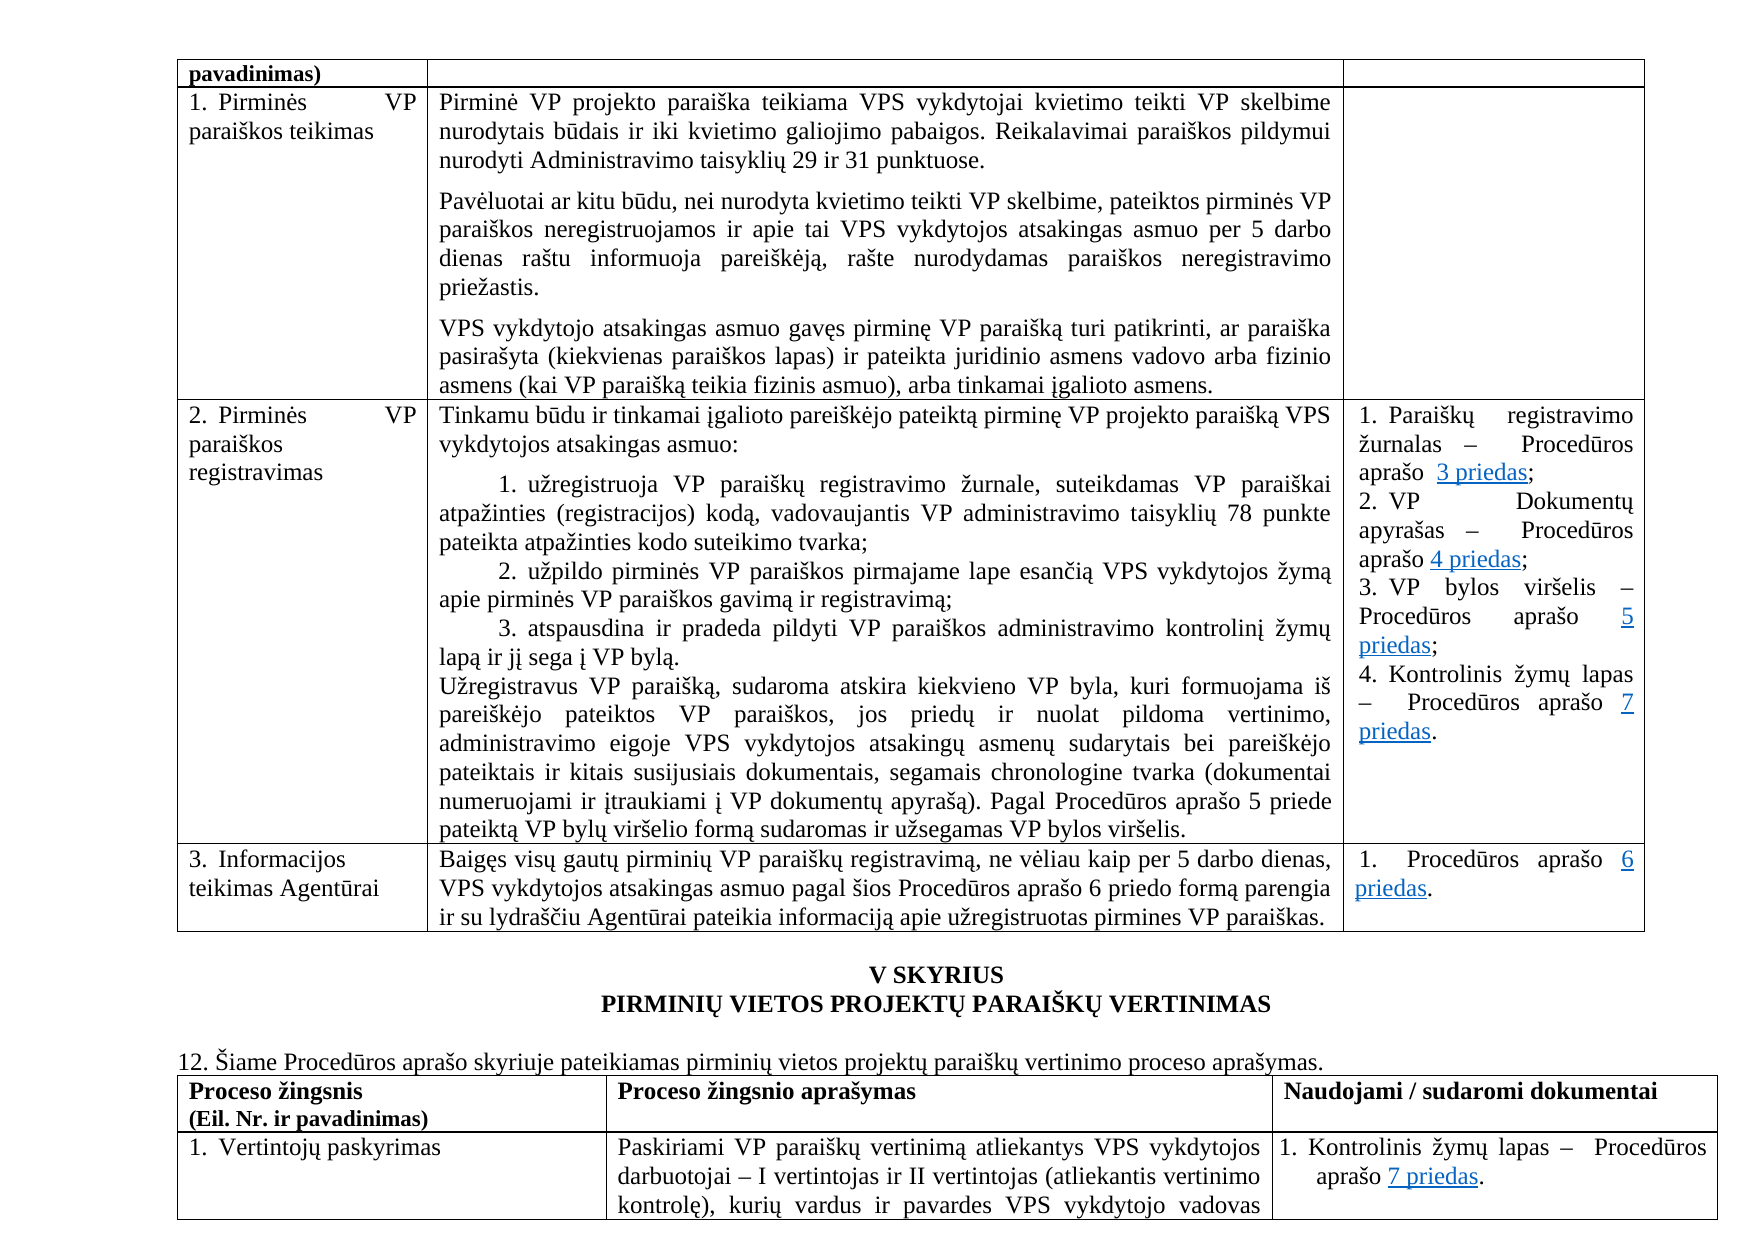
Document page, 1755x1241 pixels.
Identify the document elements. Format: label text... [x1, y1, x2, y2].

table_cell 2. Pirminės VP paraiškos registravimas [178, 400, 427, 843]
table_cell Tinkamu būdu ir tinkamai įgalioto pareiškėjo pateiktą pirminę VP projekto paraišką VPS vykdytojos atsakingas asmuo: 1. užregistruoja VP paraiškų registravimo žurnale, suteikdamas VP paraiškai atpažinties (registracijos) kodą, vadovaujantis VP administravimo taisyklių 78 punkte pateikta atpažinties kodo suteikimo tvarka; 2. užpildo pirminės VP paraiškos pirmajame lape esančią VPS vykdytojos žymą apie pirminės VP paraiškos gavimą ir registravimą; 3. atspausdina ir pradeda pildyti VP paraiškos administravimo kontrolinį žymų lapą ir jį sega į VP bylą. Užregistravus VP paraišką, sudaroma atskira kiekvieno VP byla, kuri formuojama iš pareiškėjo pateiktos VP paraiškos, jos priedų ir nuolat pildoma vertinimo, administravimo eigoje VPS vykdytojos atsakingų asmenų sudarytais bei pareiškėjo pateiktais ir kitais susijusiais dokumentais, segamais chronologine tvarka (dokumentai numeruojami ir įtraukiami į VP dokumentų apyrašą). Pagal Procedūros aprašo 5 priede pateiktą VP bylų viršelio formą sudaromas ir užsegamas VP bylos viršelis. [428, 400, 1343, 843]
table_cell 1. Kontrolinis žymų lapas – Procedūros aprašo 7 priedas. [1273, 1133, 1717, 1219]
table_cell 1. Pirminės VP paraiškos teikimas [178, 88, 427, 399]
table_cell Baigęs visų gautų pirminių VP paraiškų registravimą, ne vėliau kaip per 5 darbo dienas, VPS vykdytojos atsakingas asmuo pagal šios Procedūros aprašo 6 priedo formą parengia ir su lydraščiu Agentūrai pateikia informaciją apie užregistruotas pirmines VP paraiškas. [428, 844, 1343, 931]
table_cell 1. Vertintojų paskyrimas [178, 1133, 606, 1219]
table_header Proceso žingsnio aprašymas [607, 1076, 1272, 1131]
table_cell 3. Informacijos teikimas Agentūrai [178, 844, 427, 931]
table_header Naudojami / sudaromi dokumentai [1273, 1076, 1717, 1131]
table_cell 1. Paraiškų registravimo žurnalas – Procedūros aprašo 3 priedas; 2. VP Dokumentų apyrašas – Procedūros aprašo 4 priedas; 3. VP bylos viršelis – Procedūros aprašo 5 priedas; 4. Kontrolinis žymų lapas – Procedūros aprašo 7 priedas. [1344, 400, 1644, 843]
text PIRMINIŲ VIETOS PROJEKTŲ PARAIŠKŲ VERTINIMAS [177, 989, 1695, 1018]
table_header Proceso žingsnis (Eil. Nr. ir pavadinimas) [178, 1076, 606, 1131]
table_cell 1. Procedūros aprašo 6 priedas. [1344, 844, 1644, 931]
table_header pavadinimas) [178, 60, 427, 86]
text 12. Šiame Procedūros aprašo skyriuje pateikiamas pirminių vietos projektų paraiškų vertinimo proceso aprašymas. [177, 1047, 1695, 1075]
text V SKYRIUS [177, 960, 1695, 989]
table_header [428, 60, 1343, 86]
table_cell Paskiriami VP paraiškų vertinimą atliekantys VPS vykdytojos darbuotojai – I vertintojas ir II vertintojas (atliekantis vertinimo kontrolę), kurių vardus ir pavardes VPS vykdytojo vadovas [607, 1133, 1272, 1219]
table_cell [1344, 88, 1644, 399]
table_cell Pirminė VP projekto paraiška teikiama VPS vykdytojai kvietimo teikti VP skelbime nurodytais būdais ir iki kvietimo galiojimo pabaigos. Reikalavimai paraiškos pildymui nurodyti Administravimo taisyklių 29 ir 31 punktuose. Pavėluotai ar kitu būdu, nei nurodyta kvietimo teikti VP skelbime, pateiktos pirminės VP paraiškos neregistruojamos ir apie tai VPS vykdytojos atsakingas asmuo per 5 darbo dienas raštu informuoja pareiškėją, rašte nurodydamas paraiškos neregistravimo priežastis. VPS vykdytojo atsakingas asmuo gavęs pirminę VP paraišką turi patikrinti, ar paraiška pasirašyta (kiekvienas paraiškos lapas) ir pateikta juridinio asmens vadovo arba fizinio asmens (kai VP paraišką teikia fizinis asmuo), arba tinkamai įgalioto asmens. [428, 88, 1343, 399]
table_header [1344, 60, 1644, 86]
